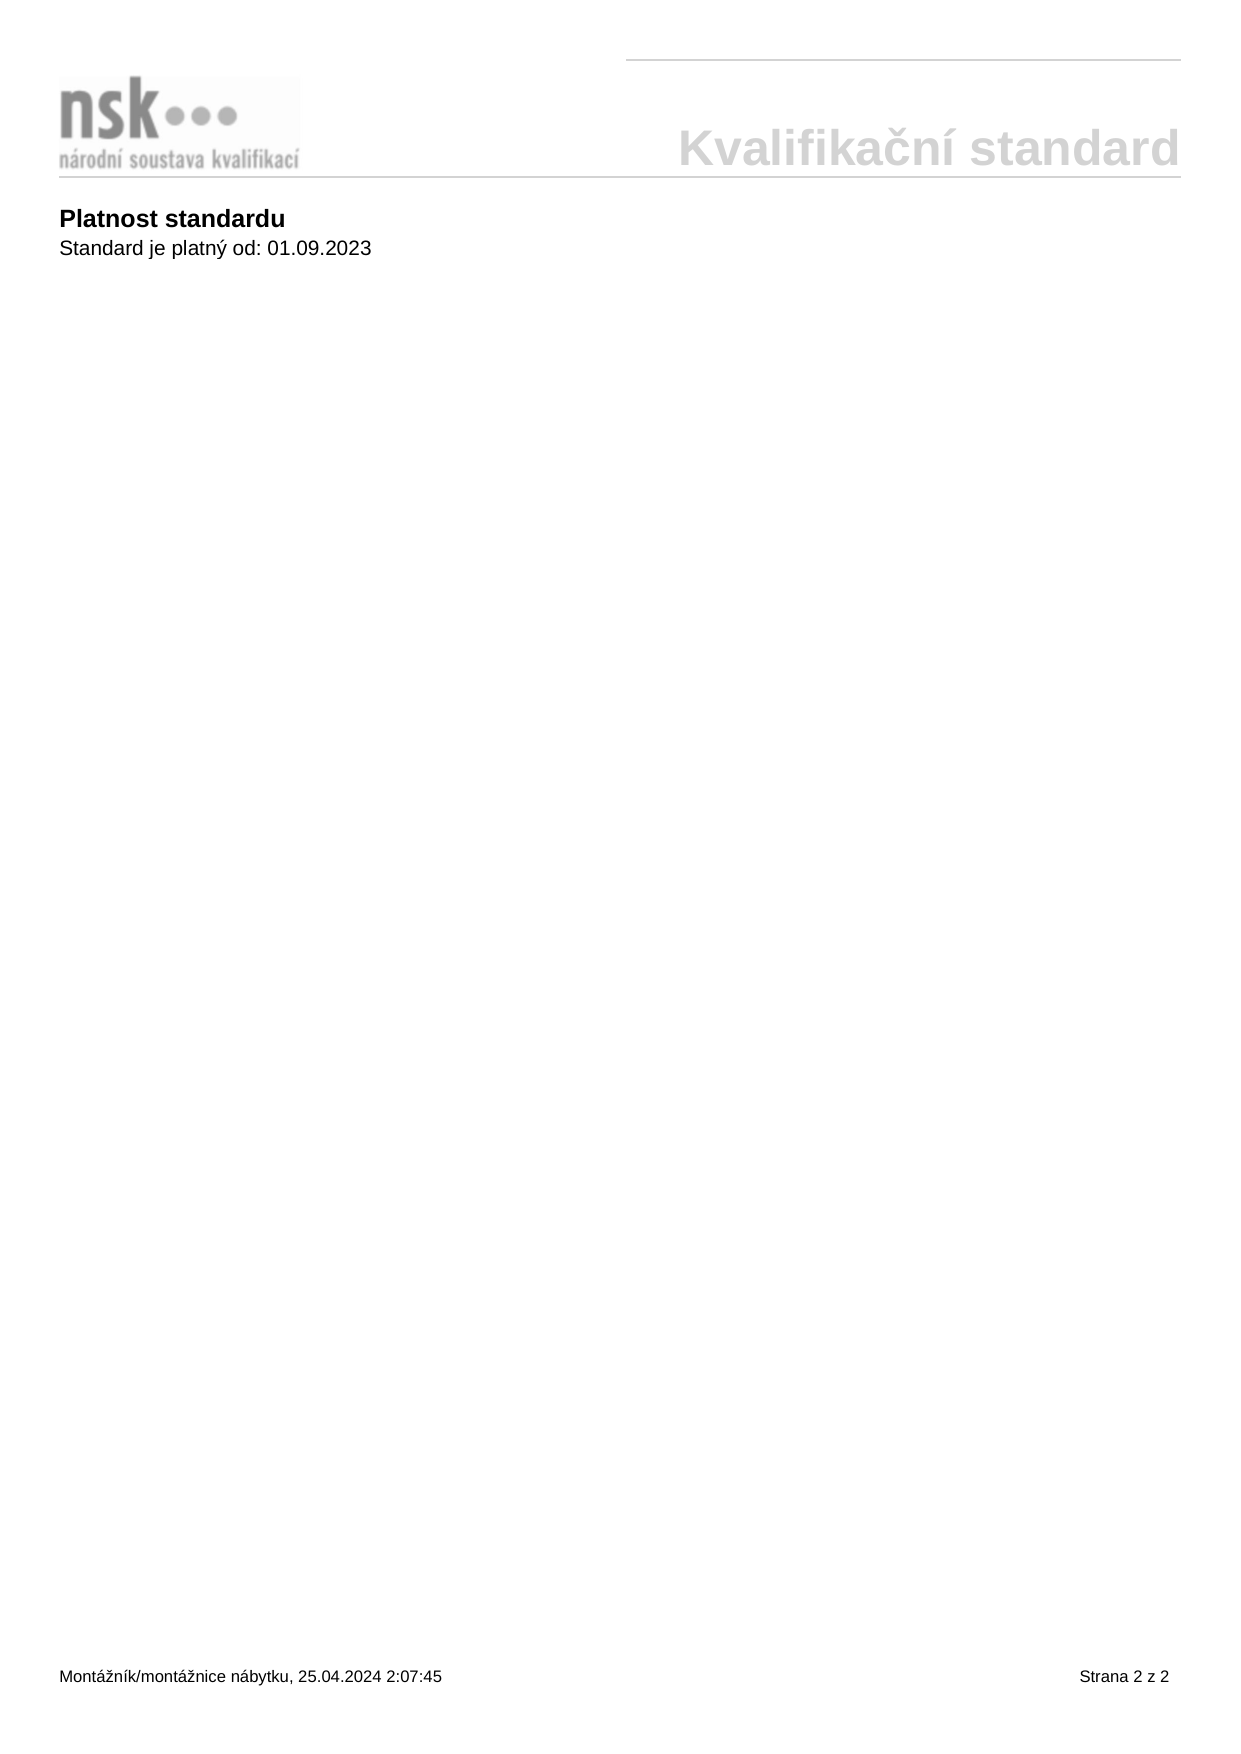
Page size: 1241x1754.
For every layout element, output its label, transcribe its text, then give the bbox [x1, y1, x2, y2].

table_cell [620, 1159, 626, 1409]
table_cell [59, 859, 483, 1159]
table_cell [1169, 559, 1181, 859]
table_cell [484, 559, 620, 859]
table_cell Strana 2 z 2 [862, 1658, 1169, 1694]
table_cell [620, 1409, 626, 1658]
table_cell [626, 559, 862, 859]
table_cell [1093, 1159, 1169, 1409]
table_cell [621, 59, 626, 170]
table_cell [484, 171, 620, 176]
table_cell [1169, 1159, 1181, 1409]
table_cell [1093, 559, 1169, 859]
table_cell [1093, 194, 1169, 200]
table_cell [59, 559, 483, 859]
table_cell [484, 859, 620, 1159]
table_cell [484, 1409, 620, 1658]
table_cell [59, 194, 483, 200]
table_cell [862, 559, 1093, 859]
table_cell Standard je platný od: 01.09.2023 [59, 236, 1181, 259]
table_cell [484, 1159, 620, 1409]
table_cell [484, 194, 620, 200]
table_cell [620, 859, 626, 1159]
table_cell [1093, 1409, 1169, 1658]
table_cell [59, 1409, 483, 1658]
table_cell [626, 259, 862, 559]
table_cell Montážník/montážnice nábytku, 25.04.2024 2:07:45 [59, 1658, 862, 1694]
table_cell [620, 259, 626, 559]
table_cell Platnost standardu [59, 200, 1181, 236]
table_cell Kvalifikační standard [626, 61, 1181, 176]
table_cell [59, 1159, 483, 1409]
table_cell [620, 559, 626, 859]
table_cell [1093, 259, 1169, 559]
picture [58, 59, 621, 171]
table_cell [59, 178, 1181, 194]
table_cell [626, 1409, 862, 1658]
table_cell [862, 1409, 1093, 1658]
table_cell [1093, 859, 1169, 1159]
table_cell [862, 1159, 1093, 1409]
table_cell [59, 171, 483, 176]
table_cell [626, 194, 862, 200]
table_cell [626, 1159, 862, 1409]
table_cell [59, 259, 483, 559]
table_cell [484, 259, 620, 559]
table_cell [1169, 1658, 1181, 1694]
table_cell [1169, 194, 1181, 200]
table_cell [1169, 1409, 1181, 1658]
table_cell [862, 859, 1093, 1159]
table_cell [862, 194, 1093, 200]
table_cell [1169, 259, 1181, 559]
table_cell [626, 859, 862, 1159]
table_cell [862, 259, 1093, 559]
table_cell [1169, 859, 1181, 1159]
